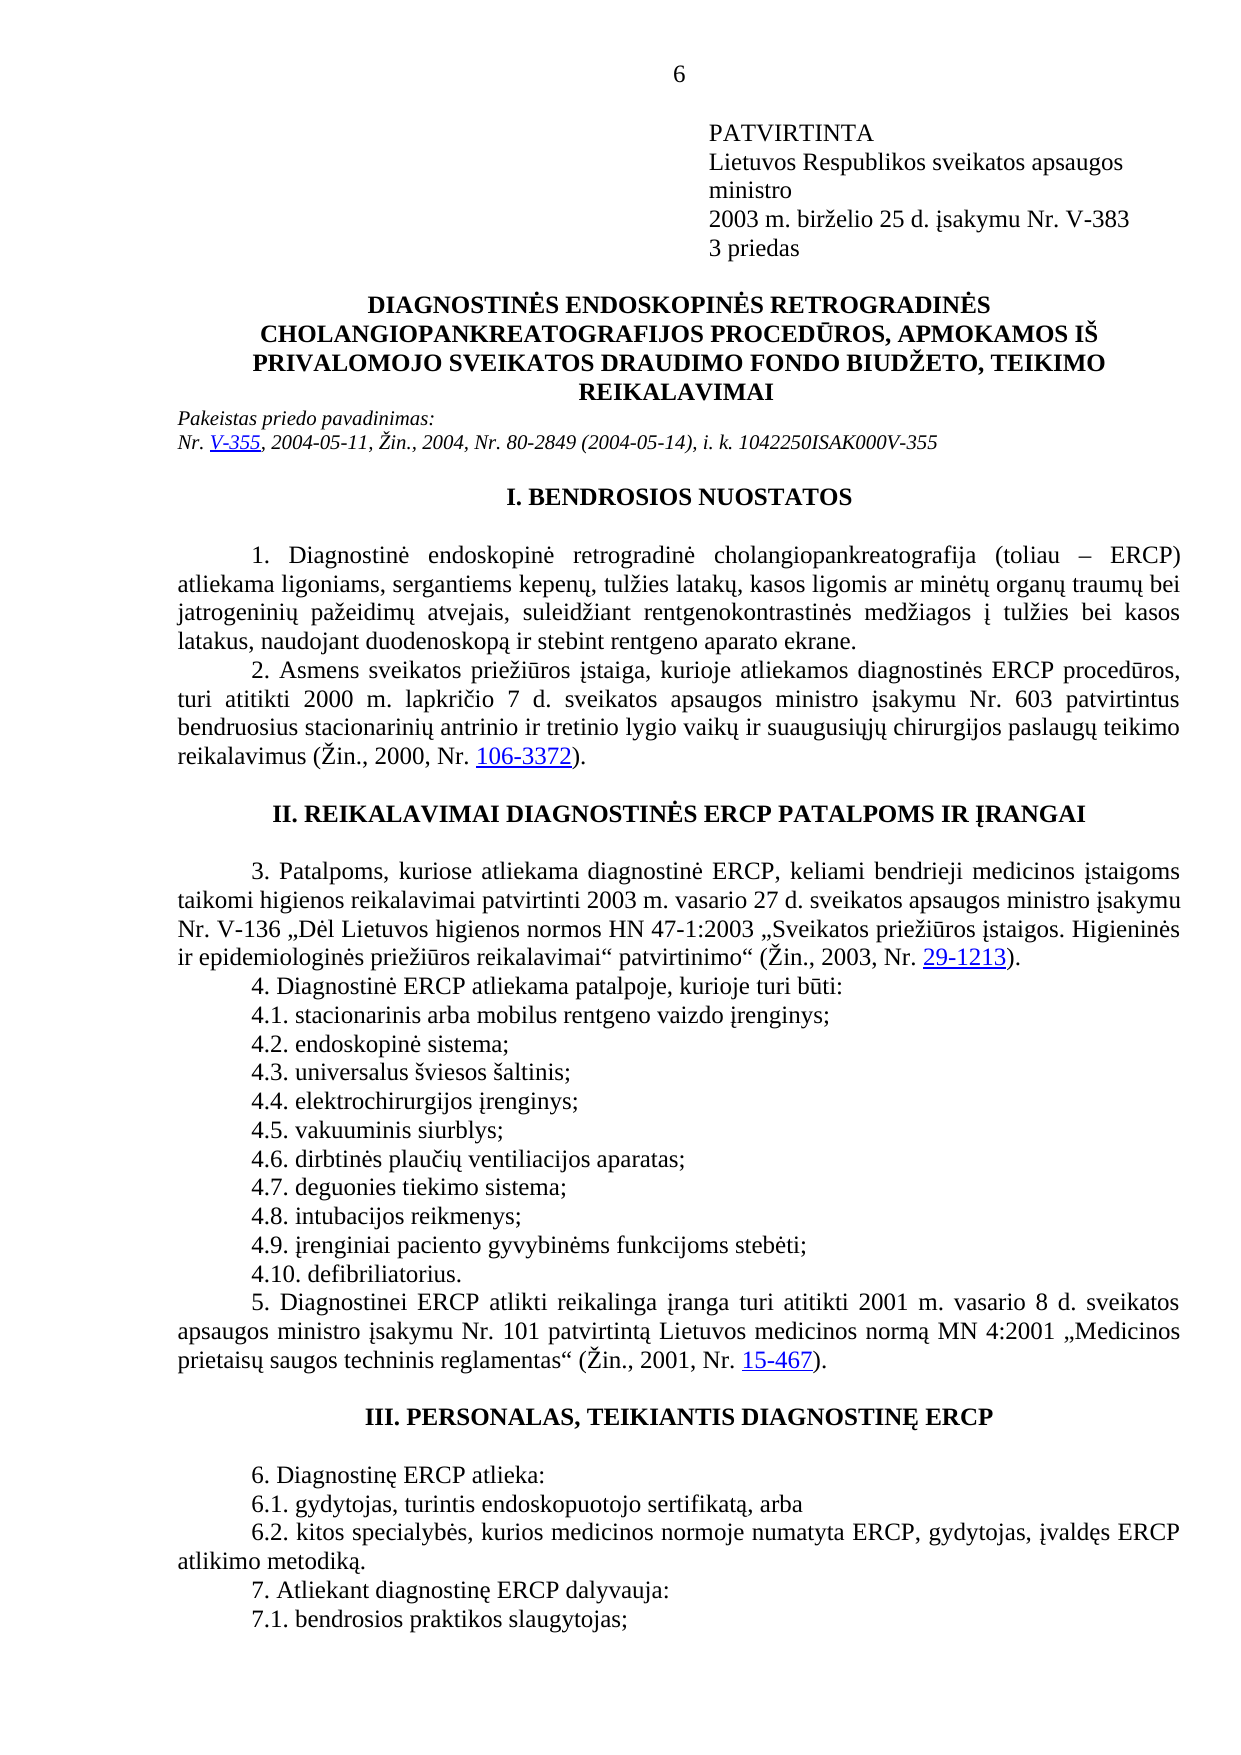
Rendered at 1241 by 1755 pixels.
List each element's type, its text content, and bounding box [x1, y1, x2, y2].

text 7. Atliekant diagnostinę ERCP dalyvauja: [177, 1575, 1181, 1604]
text 1. Diagnostinė endoskopinė retrogradinė cholangiopankreatografija (toliau – ERCP) atliekama ligoniams, sergantiems kepenų, tulžies latakų, kasos ligomis ar minėtų organų traumų bei jatrogeninių pažeidimų atvejais, suleidžiant rentgenokontrastinės medžiagos į tulžies bei kasos latakus, naudojant duodenoskopą ir stebint rentgeno aparato ekrane. [177, 540, 1181, 655]
text 4. Diagnostinė ERCP atliekama patalpoje, kurioje turi būti: [177, 971, 1181, 1000]
text I. BENDROSIOS NUOSTATOS [177, 482, 1181, 511]
text 4.6. dirbtinės plaučių ventiliacijos aparatas; [177, 1144, 1181, 1172]
text 7.1. bendrosios praktikos slaugytojas; [177, 1604, 1181, 1632]
text III. PERSONALAS, TEIKIANTIS DIAGNOSTINĘ ERCP [177, 1402, 1181, 1431]
text Pakeistas priedo pavadinimas: [177, 406, 1181, 430]
text ministro [177, 176, 1181, 204]
text PATVIRTINTA [709, 118, 1181, 147]
text 4.8. intubacijos reikmenys; [177, 1201, 1181, 1230]
text 4.10. defibriliatorius. [177, 1259, 1181, 1287]
text Nr. V-355, 2004-05-11, Žin., 2004, Nr. 80-2849 (2004-05-14), i. k. 1042250ISAK000V-355 [177, 430, 1181, 454]
text 5. Diagnostinei ERCP atlikti reikalinga įranga turi atitikti 2001 m. vasario 8 d. sveikatos apsaugos ministro įsakymu Nr. 101 patvirtintą Lietuvos medicinos normą MN 4:2001 „Medicinos prietaisų saugos techninis reglamentas“ (Žin., 2001, Nr. 15-467). [177, 1287, 1181, 1374]
text 4.9. įrenginiai paciento gyvybinėms funkcijoms stebėti; [177, 1230, 1181, 1259]
text 6. Diagnostinę ERCP atlieka: [177, 1460, 1181, 1489]
text 3. Patalpoms, kuriose atliekama diagnostinė ERCP, keliami bendrieji medicinos įstaigoms taikomi higienos reikalavimai patvirtinti 2003 m. vasario 27 d. sveikatos apsaugos ministro įsakymu Nr. V-136 „Dėl Lietuvos higienos normos HN 47-1:2003 „Sveikatos priežiūros įstaigos. Higieninės ir epidemiologinės priežiūros reikalavimai“ patvirtinimo“ (Žin., 2003, Nr. 29-1213). [177, 856, 1181, 971]
text 4.5. vakuuminis siurblys; [177, 1115, 1181, 1144]
text II. REIKALAVIMAI DIAGNOSTINĖS ERCP PATALPOMS IR ĮRANGAI [177, 799, 1181, 827]
text 6.1. gydytojas, turintis endoskopuotojo sertifikatą, arba [177, 1489, 1181, 1517]
text 4.1. stacionarinis arba mobilus rentgeno vaizdo įrenginys; [177, 1000, 1181, 1029]
text 4.3. universalus šviesos šaltinis; [177, 1057, 1181, 1086]
text 4.4. elektrochirurgijos įrenginys; [177, 1086, 1181, 1115]
text Lietuvos Respublikos sveikatos apsaugos [177, 147, 1181, 176]
text 4.7. deguonies tiekimo sistema; [177, 1172, 1181, 1201]
text 4.2. endoskopinė sistema; [177, 1029, 1181, 1057]
text 2. Asmens sveikatos priežiūros įstaiga, kurioje atliekamos diagnostinės ERCP procedūros, turi atitikti 2000 m. lapkričio 7 d. sveikatos apsaugos ministro įsakymu Nr. 603 patvirtintus bendruosius stacionarinių antrinio ir tretinio lygio vaikų ir suaugusiųjų chirurgijos paslaugų teikimo reikalavimus (Žin., 2000, Nr. 106-3372). [177, 655, 1181, 770]
text 2003 m. birželio 25 d. įsakymu Nr. V-383 [177, 204, 1181, 233]
text 6.2. kitos specialybės, kurios medicinos normoje numatyta ERCP, gydytojas, įvaldęs ERCP atlikimo metodiką. [177, 1517, 1181, 1575]
text DIAGNOSTINĖS ENDOSKOPINĖS RETROGRADINĖS CHOLANGIOPANKREATOGRAFIJOS PROCEDŪROS, APMOKAMOS IŠ PRIVALOMOJO SVEIKATOS DRAUDIMO FONDO BIUDŽETO, TEIKIMO REIKALAVIMAI [177, 291, 1181, 406]
text 3 priedas [177, 233, 1181, 262]
